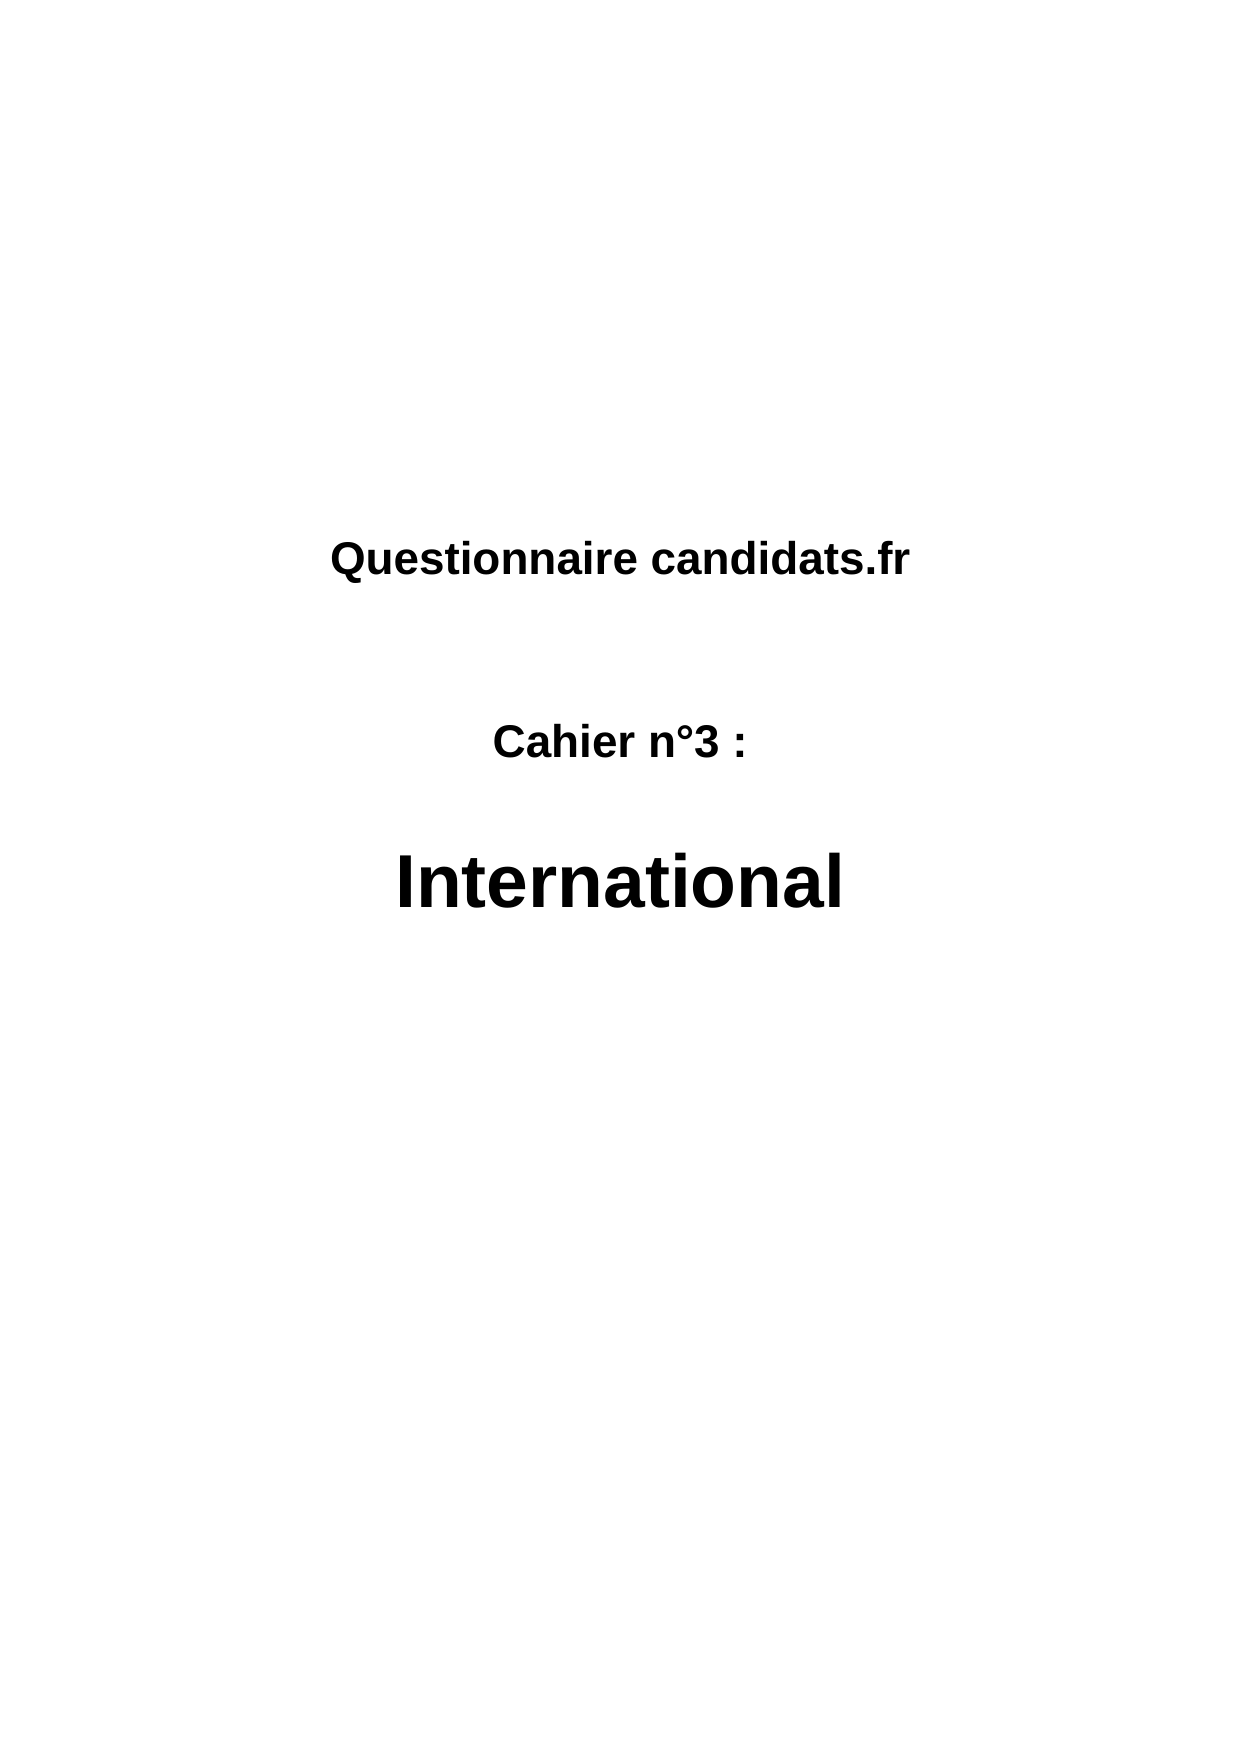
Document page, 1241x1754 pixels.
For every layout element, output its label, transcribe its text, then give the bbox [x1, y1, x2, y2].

subtitle International [118, 839, 1122, 923]
text Cahier n°3 : [118, 716, 1122, 767]
subtitle Questionnaire candidats.fr [118, 533, 1122, 584]
